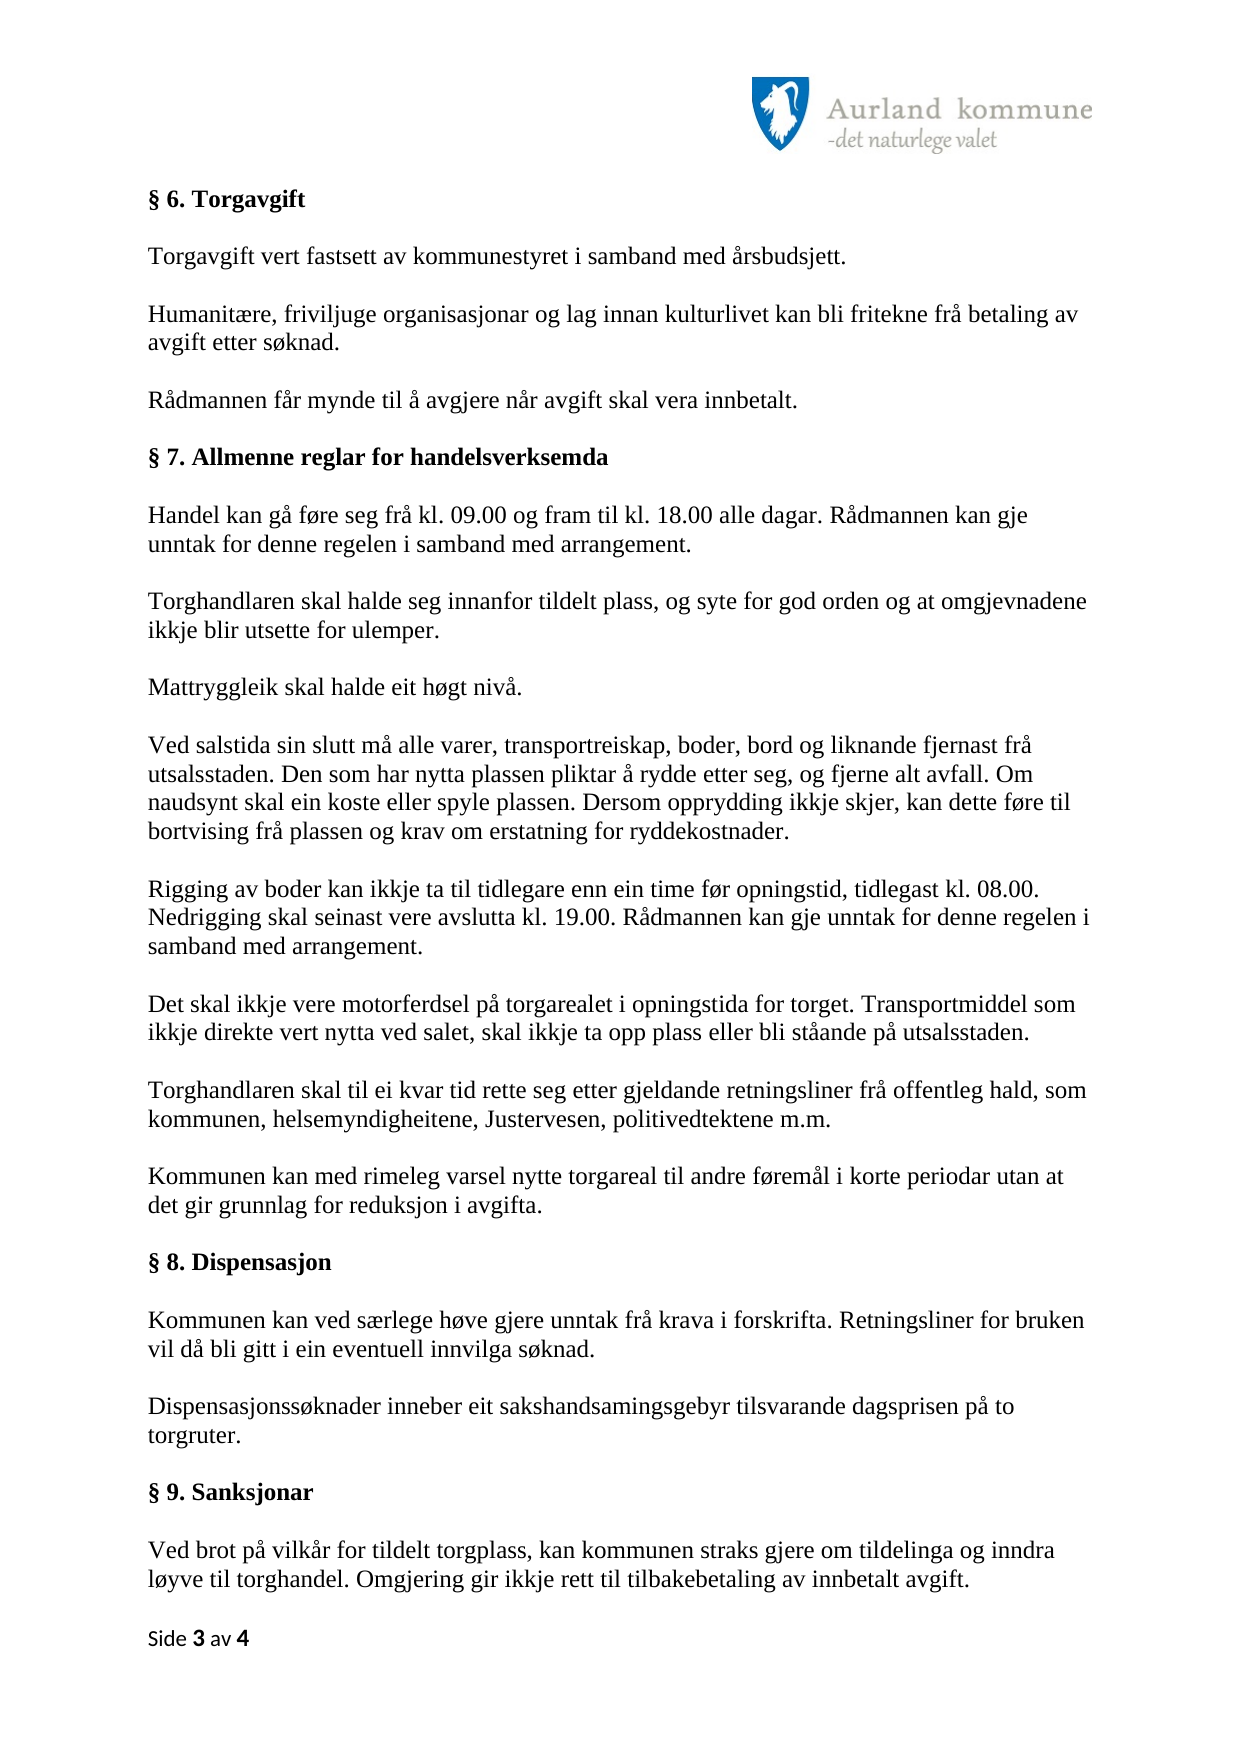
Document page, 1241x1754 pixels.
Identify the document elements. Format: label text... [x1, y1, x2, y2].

text § 7. Allmenne reglar for handelsverksemda [148, 442, 1093, 471]
text Handel kan gå føre seg frå kl. 09.00 og fram til kl. 18.00 alle dagar. Rådmannen kan gje unntak for denne regelen i samband med arrangement. [148, 500, 1093, 557]
text Dispensasjonssøknader inneber eit sakshandsamingsgebyr tilsvarande dagsprisen på to torgruter. [148, 1391, 1093, 1449]
text § 8. Dispensasjon [148, 1247, 1093, 1276]
picture [752, 73, 1092, 154]
text Ved brot på vilkår for tildelt torgplass, kan kommunen straks gjere om tildelinga og inndra løyve til torghandel. Omgjering gir ikkje rett til tilbakebetaling av innbetalt avgift. [148, 1535, 1093, 1592]
text Det skal ikkje vere motorferdsel på torgarealet i opningstida for torget. Transportmiddel som ikkje direkte vert nytta ved salet, skal ikkje ta opp plass eller bli ståande på utsalsstaden. [148, 989, 1093, 1046]
text Mattryggleik skal halde eit høgt nivå. [148, 672, 1093, 701]
text Rådmannen får mynde til å avgjere når avgift skal vera innbetalt. [148, 385, 1093, 414]
text Ved salstida sin slutt må alle varer, transportreiskap, boder, bord og liknande fjernast frå utsalsstaden. Den som har nytta plassen pliktar å rydde etter seg, og fjerne alt avfall. Om naudsynt skal ein koste eller spyle plassen. Dersom opprydding ikkje skjer, kan dette føre til bortvising frå plassen og krav om erstatning for ryddekostnader. [148, 730, 1093, 845]
text Torghandlaren skal halde seg innanfor tildelt plass, og syte for god orden og at omgjevnadene ikkje blir utsette for ulemper. [148, 586, 1093, 644]
text § 6. Torgavgift [148, 184, 1093, 212]
text Torghandlaren skal til ei kvar tid rette seg etter gjeldande retningsliner frå offentleg hald, som kommunen, helsemyndigheitene, Justervesen, politivedtektene m.m. [148, 1075, 1093, 1132]
text Kommunen kan ved særlege høve gjere unntak frå krava i forskrifta. Retningsliner for bruken vil då bli gitt i ein eventuell innvilga søknad. [148, 1305, 1093, 1362]
text Torgavgift vert fastsett av kommunestyret i samband med årsbudsjett. [148, 241, 1093, 270]
text Kommunen kan med rimeleg varsel nytte torgareal til andre føremål i korte periodar utan at det gir grunnlag for reduksjon i avgifta. [148, 1161, 1093, 1219]
text Humanitære, friviljuge organisasjonar og lag innan kulturlivet kan bli fritekne frå betaling av avgift etter søknad. [148, 299, 1093, 356]
text Rigging av boder kan ikkje ta til tidlegare enn ein time før opningstid, tidlegast kl. 08.00. Nedrigging skal seinast vere avslutta kl. 19.00. Rådmannen kan gje unntak for denne regelen i samband med arrangement. [148, 874, 1093, 960]
text § 9. Sanksjonar [148, 1477, 1093, 1506]
